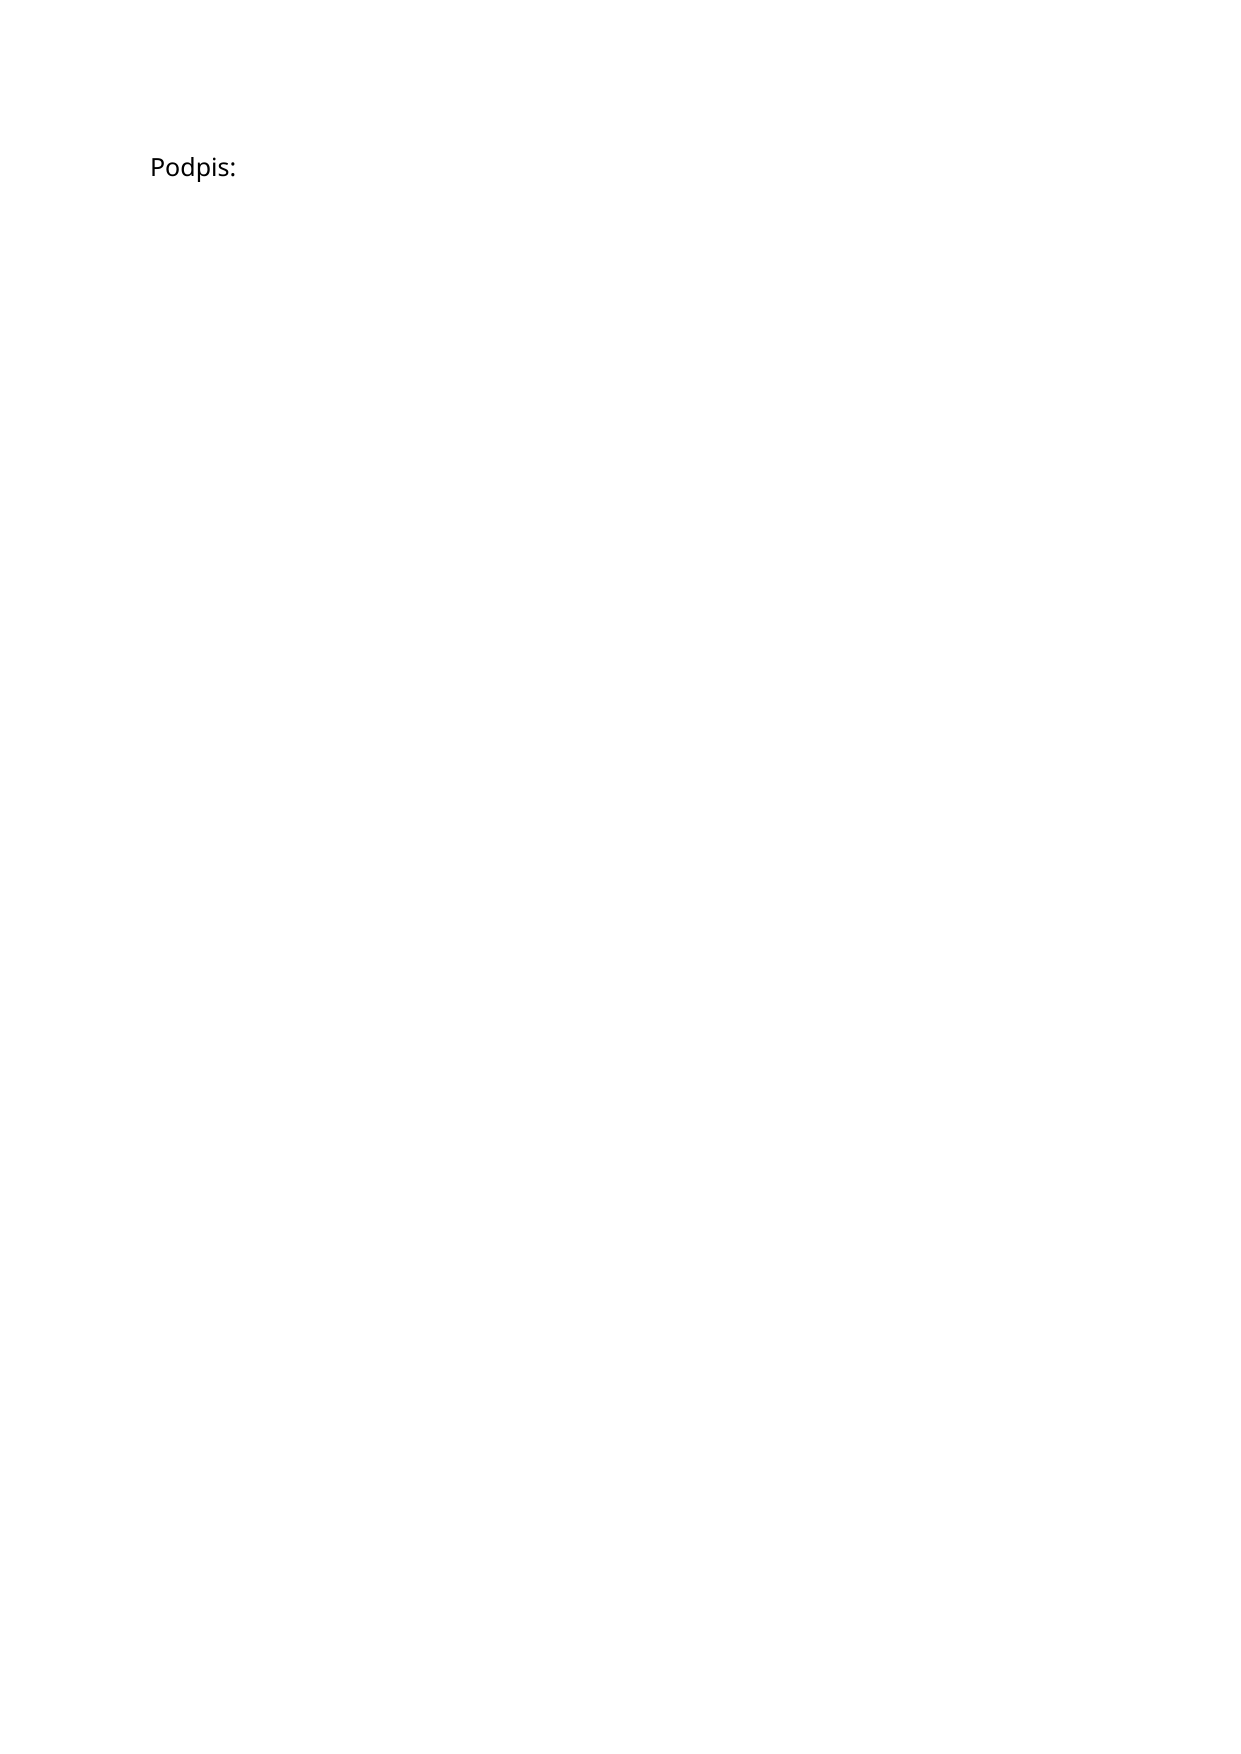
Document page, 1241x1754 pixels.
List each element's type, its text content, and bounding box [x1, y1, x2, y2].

text Podpis: [150, 150, 1090, 184]
